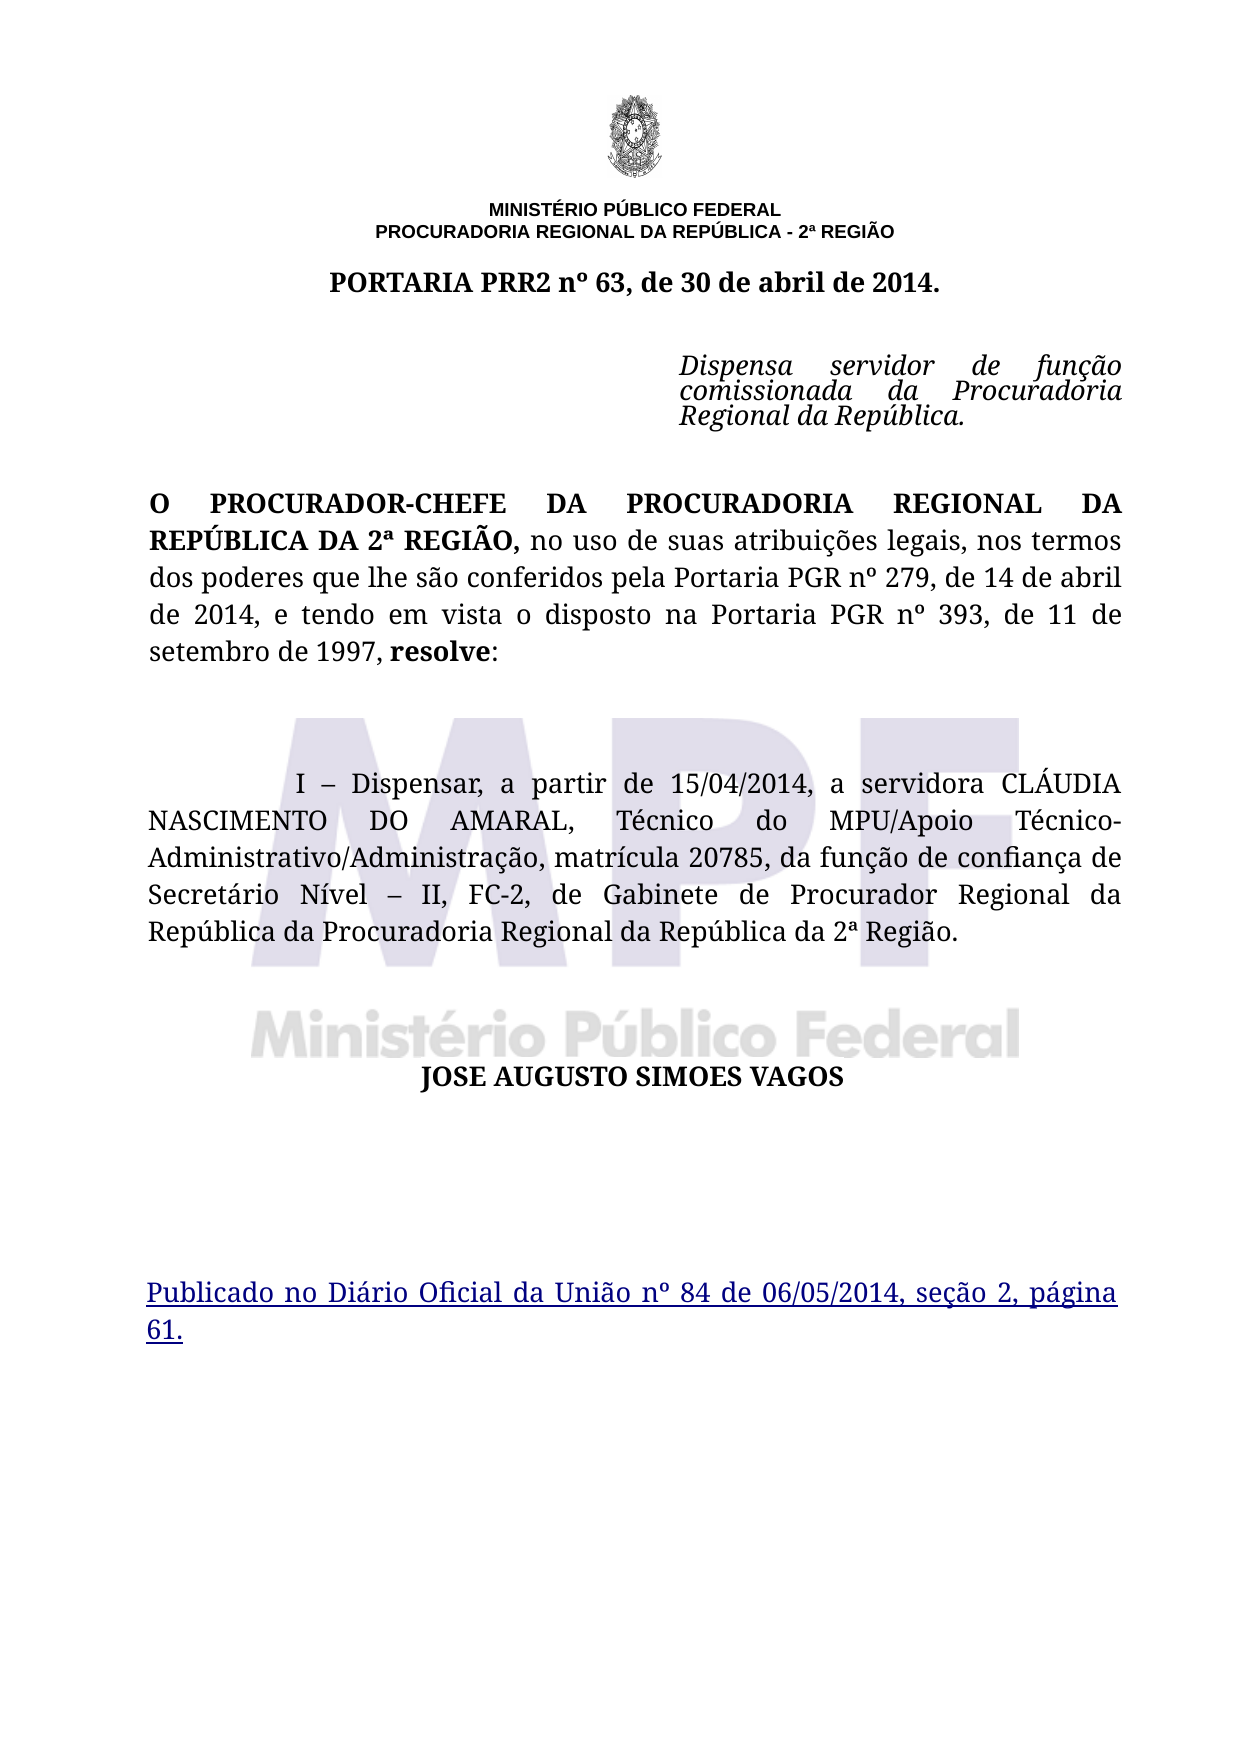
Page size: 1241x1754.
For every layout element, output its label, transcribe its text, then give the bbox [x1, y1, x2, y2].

picture [251, 718, 1019, 765]
picture [251, 949, 1019, 1057]
text MINISTÉRIO PÚBLICO FEDERAL [148, 199, 1122, 221]
text Publicado no Diário Oficial da União nº 84 de 06/05/2014, seção 2, página 61. [146, 1274, 1119, 1348]
text I – Dispensar, a partir de 15/04/2014, a servidora CLÁUDIA NASCIMENTO DO AMARAL, Técnico do MPU/Apoio Técnico-Administrativo/Administração, matrícula 20785, da função de confiança de Secretário Nível – II, FC-2, de Gabinete de Procurador Regional da República da Procuradoria Regional da República da 2ª Região. [148, 765, 1122, 949]
picture [607, 95, 663, 178]
text PROCURADORIA REGIONAL DA REPÚBLICA - 2ª REGIÃO [148, 221, 1122, 242]
text PORTARIA PRR2 nº 63, de 30 de abril de 2014. [148, 263, 1122, 300]
text JOSE AUGUSTO SIMOES VAGOS [146, 1057, 1119, 1094]
text Dispensa servidor de função comissionada da Procuradoria Regional da República. [679, 355, 1122, 430]
text O PROCURADOR-CHEFE DA PROCURADORIA REGIONAL DA REPÚBLICA DA 2ª REGIÃO, no uso de suas atribuições legais, nos termos dos poderes que lhe são conferidos pela Portaria PGR nº 279, de 14 de abril de 2014, e tendo em vista o disposto na Portaria PGR nº 393, de 11 de setembro de 1997, resolve: [149, 485, 1122, 669]
